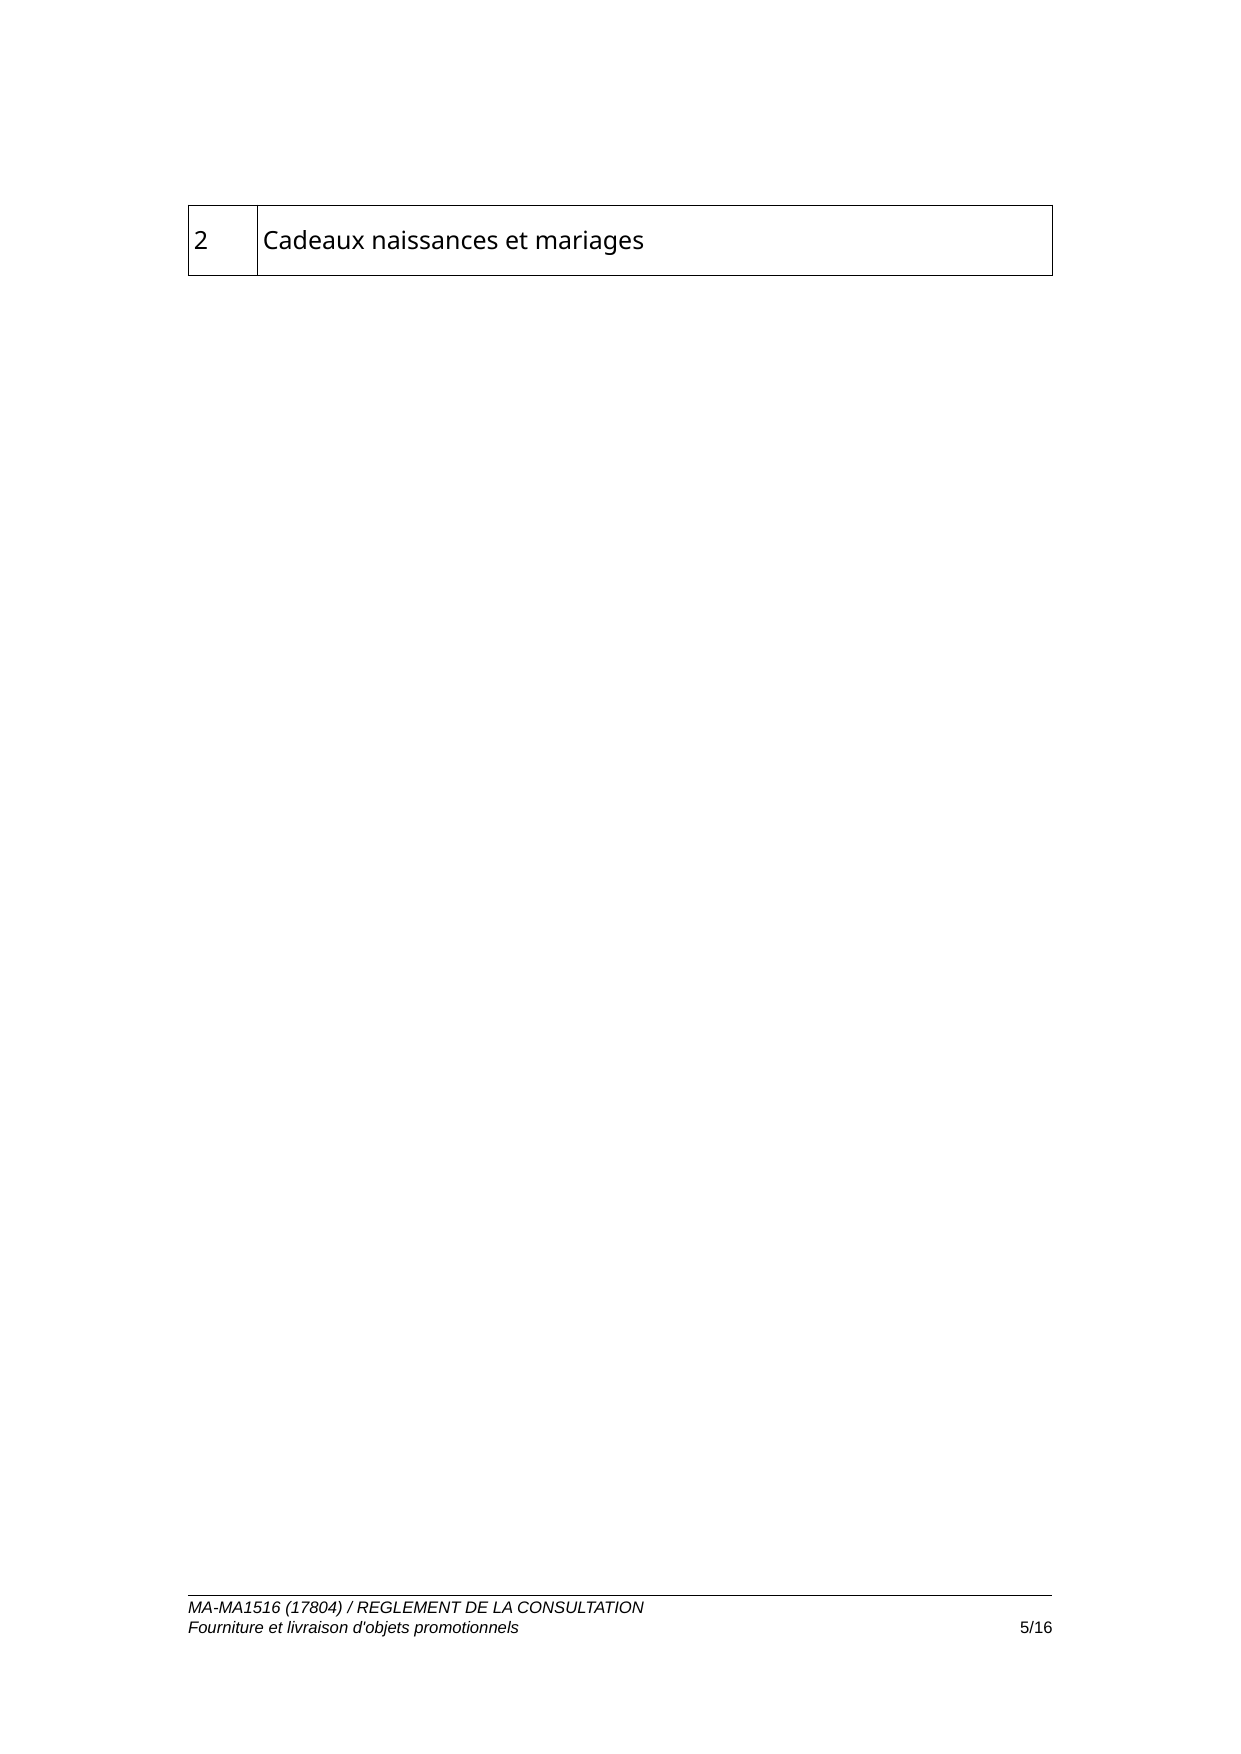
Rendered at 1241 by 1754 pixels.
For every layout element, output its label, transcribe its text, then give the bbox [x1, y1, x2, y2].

table_cell 2 [189, 206, 257, 275]
table_cell Cadeaux naissances et mariages [258, 206, 1052, 275]
